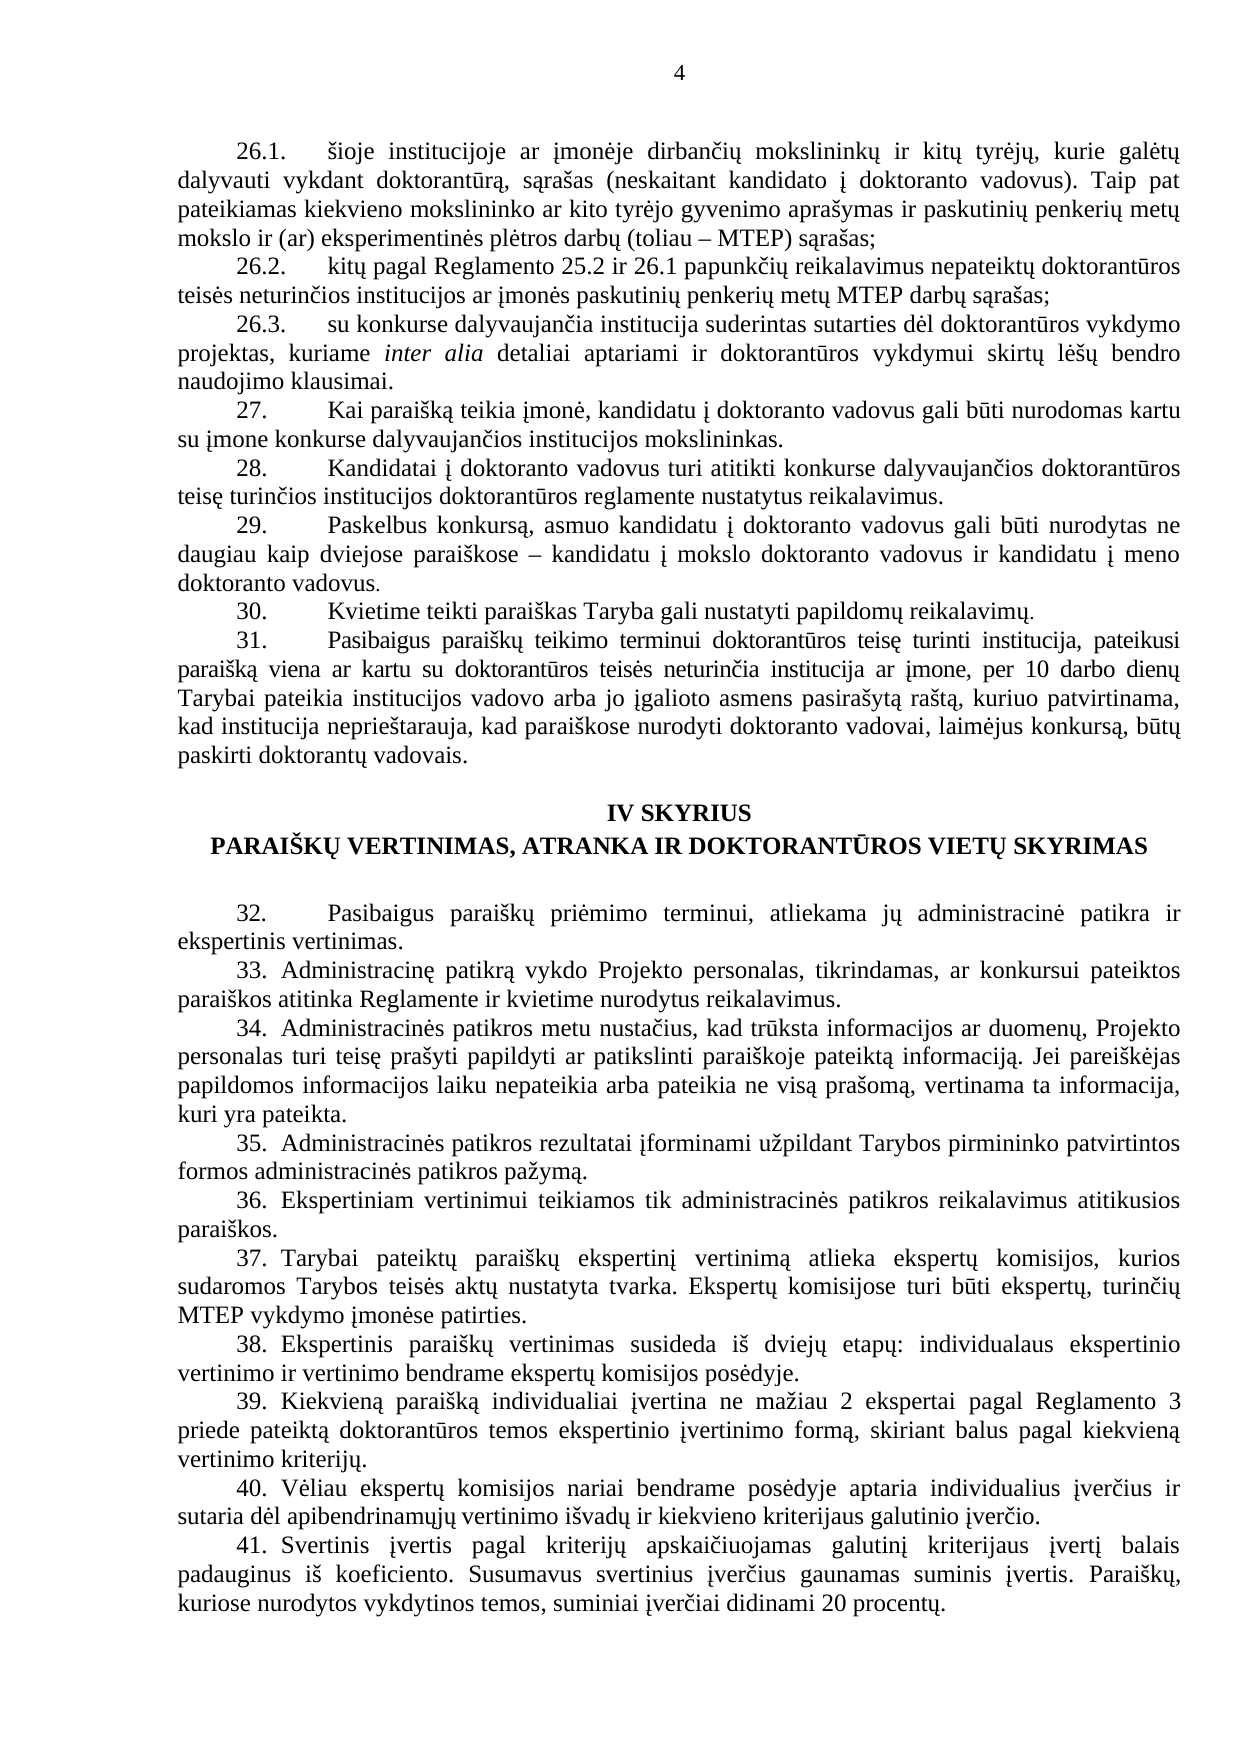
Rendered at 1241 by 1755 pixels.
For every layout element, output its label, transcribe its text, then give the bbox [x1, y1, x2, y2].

text 28. Kandidatai į doktoranto vadovus turi atitikti konkurse dalyvaujančios doktorantūros teisę turinčios institucijos doktorantūros reglamente nustatytus reikalavimus. [177, 453, 1181, 510]
text 31. Pasibaigus paraiškų teikimo terminui doktorantūros teisę turinti institucija, pateikusi paraišką viena ar kartu su doktorantūros teisės neturinčia institucija ar įmone, per 10 darbo dienų Tarybai pateikia institucijos vadovo arba jo įgalioto asmens pasirašytą raštą, kuriuo patvirtinama, kad institucija neprieštarauja, kad paraiškose nurodyti doktoranto vadovai, laimėjus konkursą, būtų paskirti doktorantų vadovais. [177, 625, 1181, 769]
text 41. Svertinis įvertis pagal kriterijų apskaičiuojamas galutinį kriterijaus įvertį balais padauginus iš koeficiento. Susumavus svertinius įverčius gaunamas suminis įvertis. Paraiškų, kuriose nurodytos vykdytinos temos, suminiai įverčiai didinami 20 procentų. [177, 1530, 1181, 1616]
text 34. Administracinės patikros metu nustačius, kad trūksta informacijos ar duomenų, Projekto personalas turi teisę prašyti papildyti ar patikslinti paraiškoje pateiktą informaciją. Jei pareiškėjas papildomos informacijos laiku nepateikia arba pateikia ne visą prašomą, vertinama ta informacija, kuri yra pateikta. [177, 1013, 1181, 1128]
text 30. Kvietime teikti paraiškas Taryba gali nustatyti papildomų reikalavimų. [177, 596, 1181, 625]
text 40. Vėliau ekspertų komisijos nariai bendrame posėdyje aptaria individualius įverčius ir sutaria dėl apibendrinamųjų vertinimo išvadų ir kiekvieno kriterijaus galutinio įverčio. [177, 1473, 1181, 1530]
text IV skyrius [177, 798, 1181, 826]
text 29. Paskelbus konkursą, asmuo kandidatu į doktoranto vadovus gali būti nurodytas ne daugiau kaip dviejose paraiškose – kandidatu į mokslo doktoranto vadovus ir kandidatu į meno doktoranto vadovus. [177, 510, 1181, 596]
text 27. Kai paraišką teikia įmonė, kandidatu į doktoranto vadovus gali būti nurodomas kartu su įmone konkurse dalyvaujančios institucijos mokslininkas. [177, 395, 1181, 453]
text 32. Pasibaigus paraiškų priėmimo terminui, atliekama jų administracinė patikra ir ekspertinis vertinimas. [177, 898, 1181, 955]
text 26.2. kitų pagal Reglamento 25.2 ir 26.1 papunkčių reikalavimus nepateiktų doktorantūros teisės neturinčios institucijos ar įmonės paskutinių penkerių metų MTEP darbų sąrašas; [177, 251, 1181, 309]
text 37. Tarybai pateiktų paraiškų ekspertinį vertinimą atlieka ekspertų komisijos, kurios sudaromos Tarybos teisės aktų nustatyta tvarka. Ekspertų komisijose turi būti ekspertų, turinčių MTEP vykdymo įmonėse patirties. [177, 1243, 1181, 1329]
text 38. Ekspertinis paraiškų vertinimas susideda iš dviejų etapų: individualaus ekspertinio vertinimo ir vertinimo bendrame ekspertų komisijos posėdyje. [177, 1329, 1181, 1386]
text 26.1. šioje institucijoje ar įmonėje dirbančių mokslininkų ir kitų tyrėjų, kurie galėtų dalyvauti vykdant doktorantūrą, sąrašas (neskaitant kandidato į doktoranto vadovus). Taip pat pateikiamas kiekvieno mokslininko ar kito tyrėjo gyvenimo aprašymas ir paskutinių penkerių metų mokslo ir (ar) eksperimentinės plėtros darbų (toliau – MTEP) sąrašas; [177, 136, 1181, 251]
text paraiškų vertinimas, atranka IR DOKTORANTŪROS VIETŲ SKYRIMAS [177, 831, 1181, 860]
text 26.3. su konkurse dalyvaujančia institucija suderintas sutarties dėl doktorantūros vykdymo projektas, kuriame inter alia detaliai aptariami ir doktorantūros vykdymui skirtų lėšų bendro naudojimo klausimai. [177, 309, 1181, 395]
text 33. Administracinę patikrą vykdo Projekto personalas, tikrindamas, ar konkursui pateiktos paraiškos atitinka Reglamente ir kvietime nurodytus reikalavimus. [177, 955, 1181, 1013]
text 36. Ekspertiniam vertinimui teikiamos tik administracinės patikros reikalavimus atitikusios paraiškos. [177, 1185, 1181, 1243]
text 39. Kiekvieną paraišką individualiai įvertina ne mažiau 2 ekspertai pagal Reglamento 3 priede pateiktą doktorantūros temos ekspertinio įvertinimo formą, skiriant balus pagal kiekvieną vertinimo kriterijų. [177, 1386, 1181, 1473]
text 35. Administracinės patikros rezultatai įforminami užpildant Tarybos pirmininko patvirtintos formos administracinės patikros pažymą. [177, 1128, 1181, 1185]
